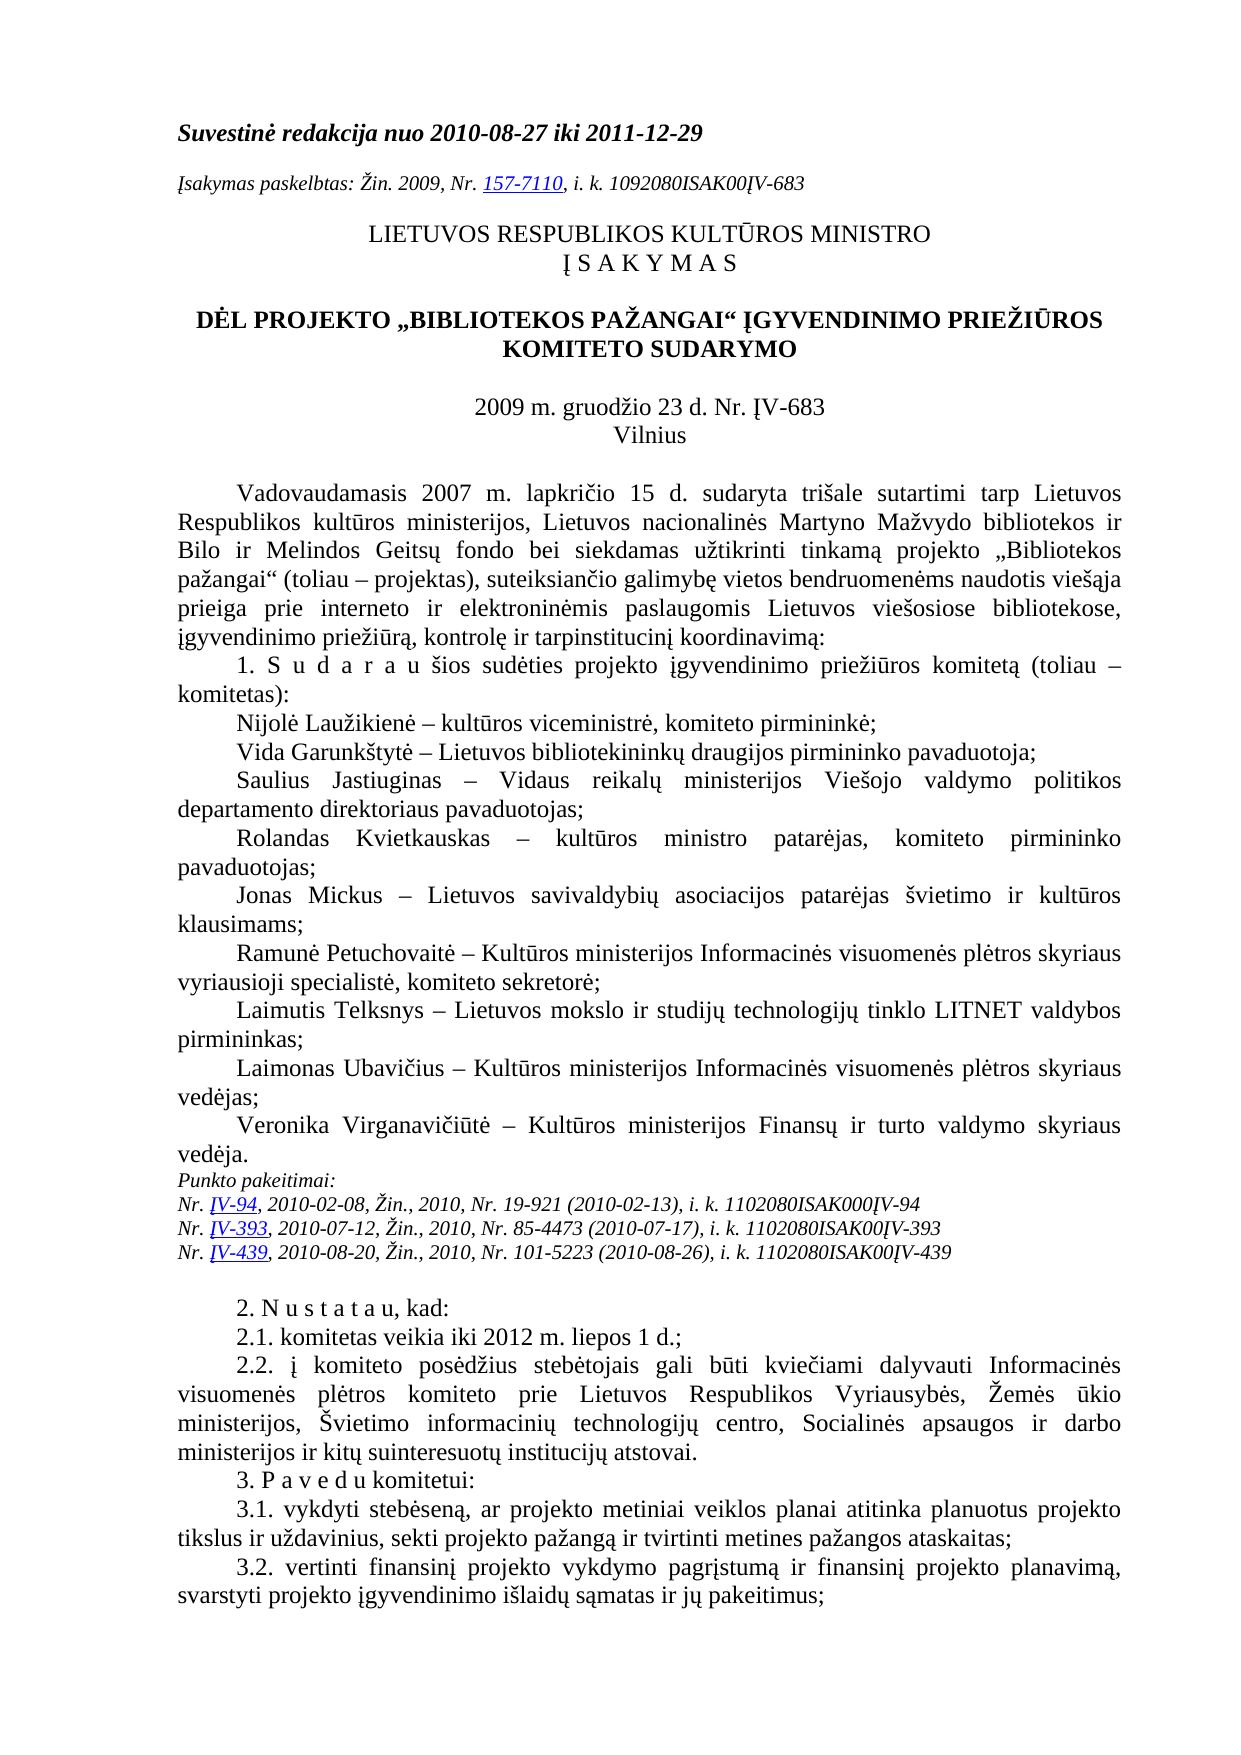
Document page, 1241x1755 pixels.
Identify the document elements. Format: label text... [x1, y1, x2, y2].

text LIETUVOS RESPUBLIKOS KULTŪROS MINISTRO [177, 219, 1122, 248]
text Jonas Mickus – Lietuvos savivaldybių asociacijos patarėjas švietimo ir kultūros klausimams; [177, 880, 1122, 938]
text Rolandas Kvietkauskas – kultūros ministro patarėjas, komiteto pirmininko pavaduotojas; [177, 823, 1122, 880]
text Vida Garunkštytė – Lietuvos bibliotekininkų draugijos pirmininko pavaduotoja; [177, 737, 1122, 765]
text Vilnius [177, 420, 1122, 449]
text Veronika Virganavičiūtė – Kultūros ministerijos Finansų ir turto valdymo skyriaus vedėja. [177, 1110, 1122, 1168]
text Ramunė Petuchovaitė – Kultūros ministerijos Informacinės visuomenės plėtros skyriaus vyriausioji specialistė, komiteto sekretorė; [177, 938, 1122, 995]
text Punkto pakeitimai: [177, 1168, 1122, 1192]
text Suvestinė redakcija nuo 2010-08-27 iki 2011-12-29 [177, 118, 1122, 147]
text 3.1. vykdyti stebėseną, ar projekto metiniai veiklos planai atitinka planuotus projekto tikslus ir uždavinius, sekti projekto pažangą ir tvirtinti metines pažangos ataskaitas; [177, 1494, 1122, 1552]
text Nijolė Laužikienė – kultūros viceministrė, komiteto pirmininkė; [177, 708, 1122, 737]
text Nr. ĮV-393, 2010-07-12, Žin., 2010, Nr. 85-4473 (2010-07-17), i. k. 1102080ISAK00ĮV-393 [177, 1216, 1122, 1240]
text 2.2. į komiteto posėdžius stebėtojais gali būti kviečiami dalyvauti Informacinės visuomenės plėtros komiteto prie Lietuvos Respublikos Vyriausybės, Žemės ūkio ministerijos, Švietimo informacinių technologijų centro, Socialinės apsaugos ir darbo ministerijos ir kitų suinteresuotų institucijų atstovai. [177, 1350, 1122, 1465]
text 3.2. vertinti finansinį projekto vykdymo pagrįstumą ir finansinį projekto planavimą, svarstyti projekto įgyvendinimo išlaidų sąmatas ir jų pakeitimus; [177, 1552, 1122, 1609]
text 2009 m. gruodžio 23 d. Nr. ĮV-683 [177, 392, 1122, 420]
text DĖL PROJEKTO „BIBLIOTEKOS PAŽANGAI“ ĮGYVENDINIMO PRIEŽIŪROS KOMITETO SUDARYMO [177, 305, 1122, 363]
text Laimonas Ubavičius – Kultūros ministerijos Informacinės visuomenės plėtros skyriaus vedėjas; [177, 1053, 1122, 1110]
text Saulius Jastiuginas – Vidaus reikalų ministerijos Viešojo valdymo politikos departamento direktoriaus pavaduotojas; [177, 765, 1122, 823]
text Laimutis Telksnys – Lietuvos mokslo ir studijų technologijų tinklo LITNET valdybos pirmininkas; [177, 995, 1122, 1053]
text Įsakymas paskelbtas: Žin. 2009, Nr. 157-7110, i. k. 1092080ISAK00ĮV-683 [177, 171, 1122, 195]
text 2.1. komitetas veikia iki 2012 m. liepos 1 d.; [177, 1322, 1122, 1350]
text Nr. ĮV-94, 2010-02-08, Žin., 2010, Nr. 19-921 (2010-02-13), i. k. 1102080ISAK000ĮV-94 [177, 1192, 1122, 1216]
text 3. P a v e d u komitetui: [177, 1465, 1122, 1494]
text 2. N u s t a t a u, kad: [177, 1293, 1122, 1322]
text 1. S u d a r a u šios sudėties projekto įgyvendinimo priežiūros komitetą (toliau – komitetas): [177, 650, 1122, 708]
text Į S A K Y M A S [177, 248, 1122, 277]
text Vadovaudamasis 2007 m. lapkričio 15 d. sudaryta trišale sutartimi tarp Lietuvos Respublikos kultūros ministerijos, Lietuvos nacionalinės Martyno Mažvydo bibliotekos ir Bilo ir Melindos Geitsų fondo bei siekdamas užtikrinti tinkamą projekto „Bibliotekos pažangai“ (toliau – projektas), suteiksiančio galimybę vietos bendruomenėms naudotis viešąja prieiga prie interneto ir elektroninėmis paslaugomis Lietuvos viešosiose bibliotekose, įgyvendinimo priežiūrą, kontrolę ir tarpinstitucinį koordinavimą: [177, 478, 1122, 650]
text Nr. ĮV-439, 2010-08-20, Žin., 2010, Nr. 101-5223 (2010-08-26), i. k. 1102080ISAK00ĮV-439 [177, 1240, 1122, 1264]
